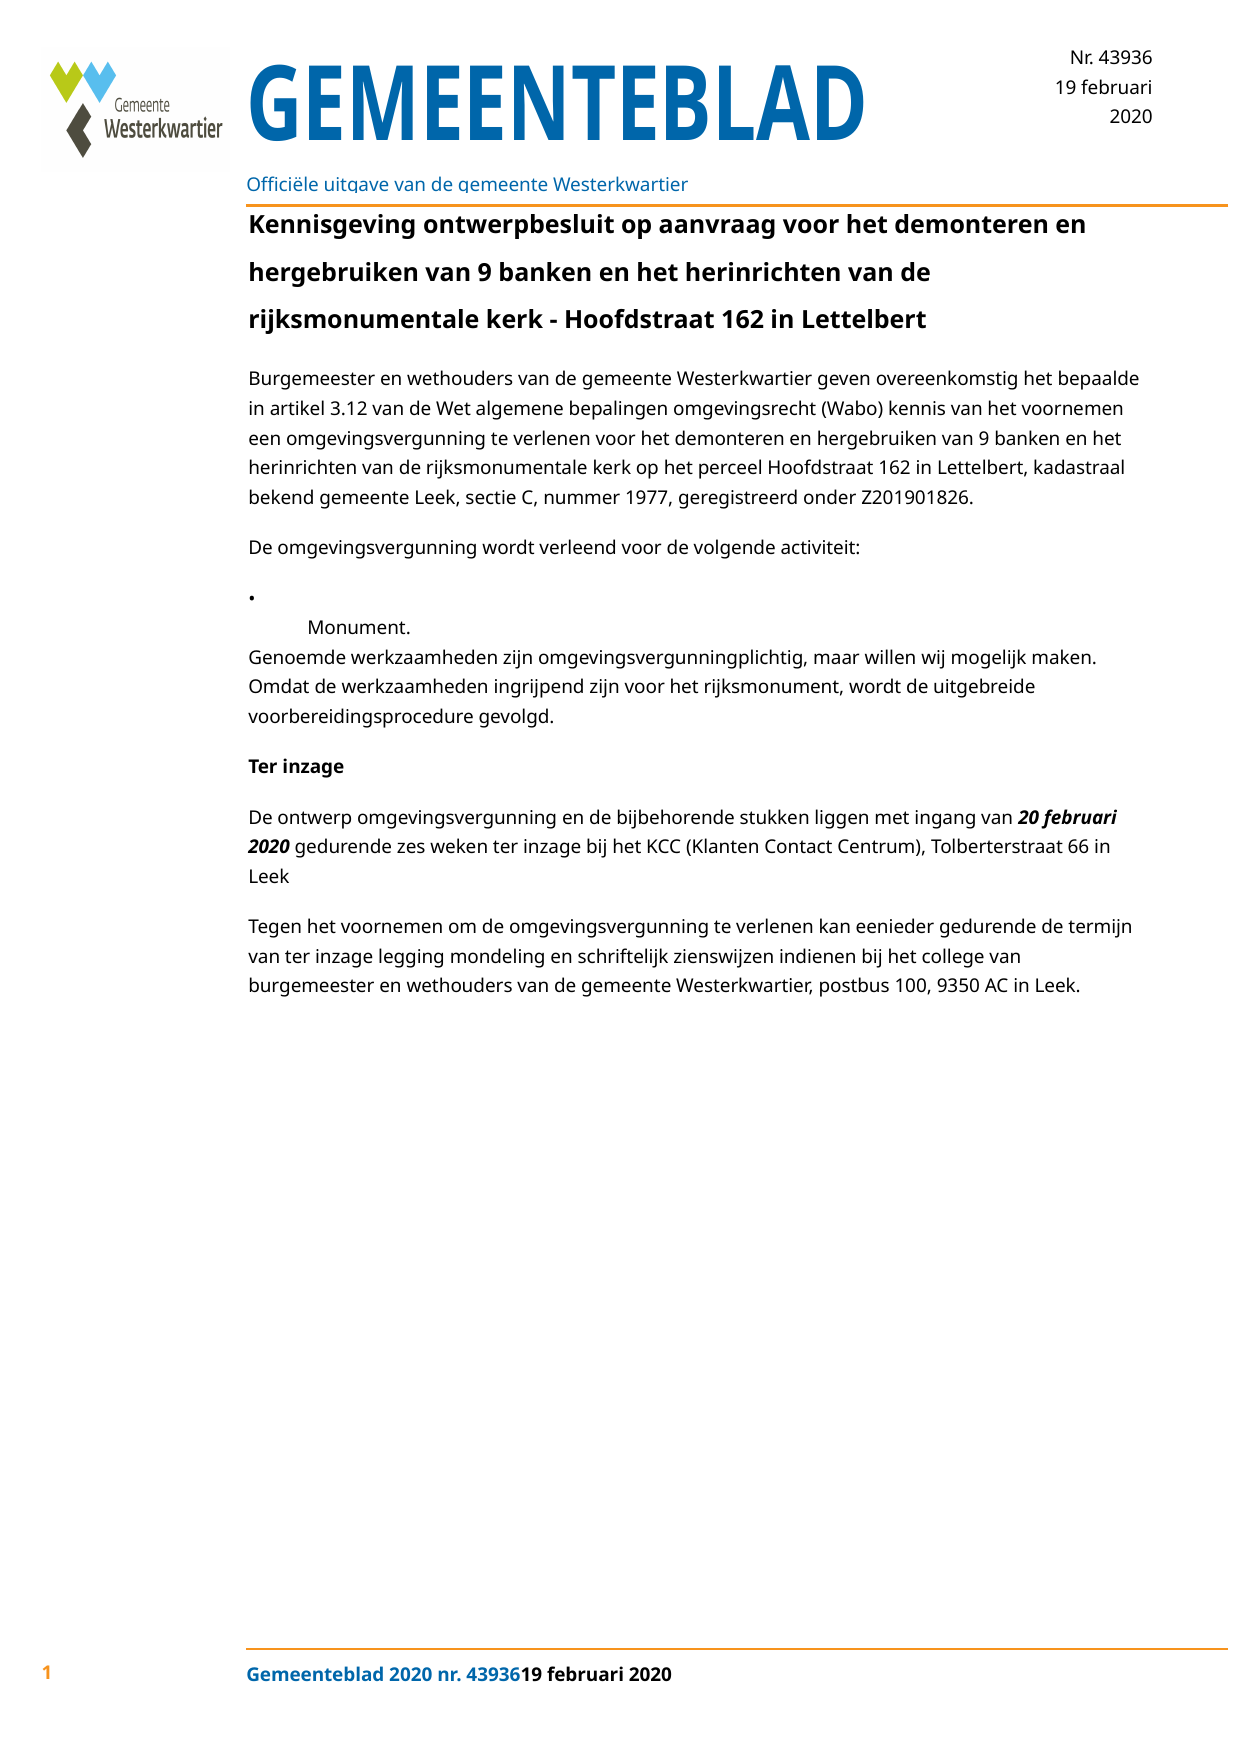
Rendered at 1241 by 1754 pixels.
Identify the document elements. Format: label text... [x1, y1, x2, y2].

text Ter inzage [248, 753, 1152, 779]
text Kennisgeving ontwerpbesluit op aanvraag voor het demonteren en hergebruiken van 9 banken en het herinrichten van de rijksmonumentale kerk - Hoofdstraat 162 in Lettelbert [248, 207, 1152, 336]
text Genoemde werkzaamheden zijn omgevingsvergunningplichtig, maar willen wij mogelijk maken. Omdat de werkzaamheden ingrijpend zijn voor het rijksmonument, wordt de uitgebreide voorbereidingsprocedure gevolgd. [248, 644, 1152, 729]
picture [41, 47, 231, 172]
text De omgevingsvergunning wordt verleend voor de volgende activiteit: [248, 534, 1152, 560]
text Burgemeester en wethouders van de gemeente Westerkwartier geven overeenkomstig het bepaalde in artikel 3.12 van de Wet algemene bepalingen omgevingsrecht (Wabo) kennis van het voornemen een omgevingsvergunning te verlenen voor het demonteren en hergebruiken van 9 banken en het herinrichten van de rijksmonumentale kerk op het perceel Hoofdstraat 162 in Lettelbert, kadastraal bekend gemeente Leek, sectie C, nummer 1977, geregistreerd onder Z201901826. [248, 366, 1152, 509]
text Tegen het voornemen om de omgevingsvergunning te verlenen kan eenieder gedurende de termijn van ter inzage legging mondeling en schriftelijk zienswijzen indienen bij het college van burgemeester en wethouders van de gemeente Westerkwartier, postbus 100, 9350 AC in Leek. [248, 913, 1152, 998]
list Monument. [248, 614, 1152, 640]
text De ontwerp omgevingsvergunning en de bijbehorende stukken liggen met ingang van 20 februari 2020 gedurende zes weken ter inzage bij het KCC (Klanten Contact Centrum), Tolberterstraat 66 in Leek [248, 804, 1152, 889]
